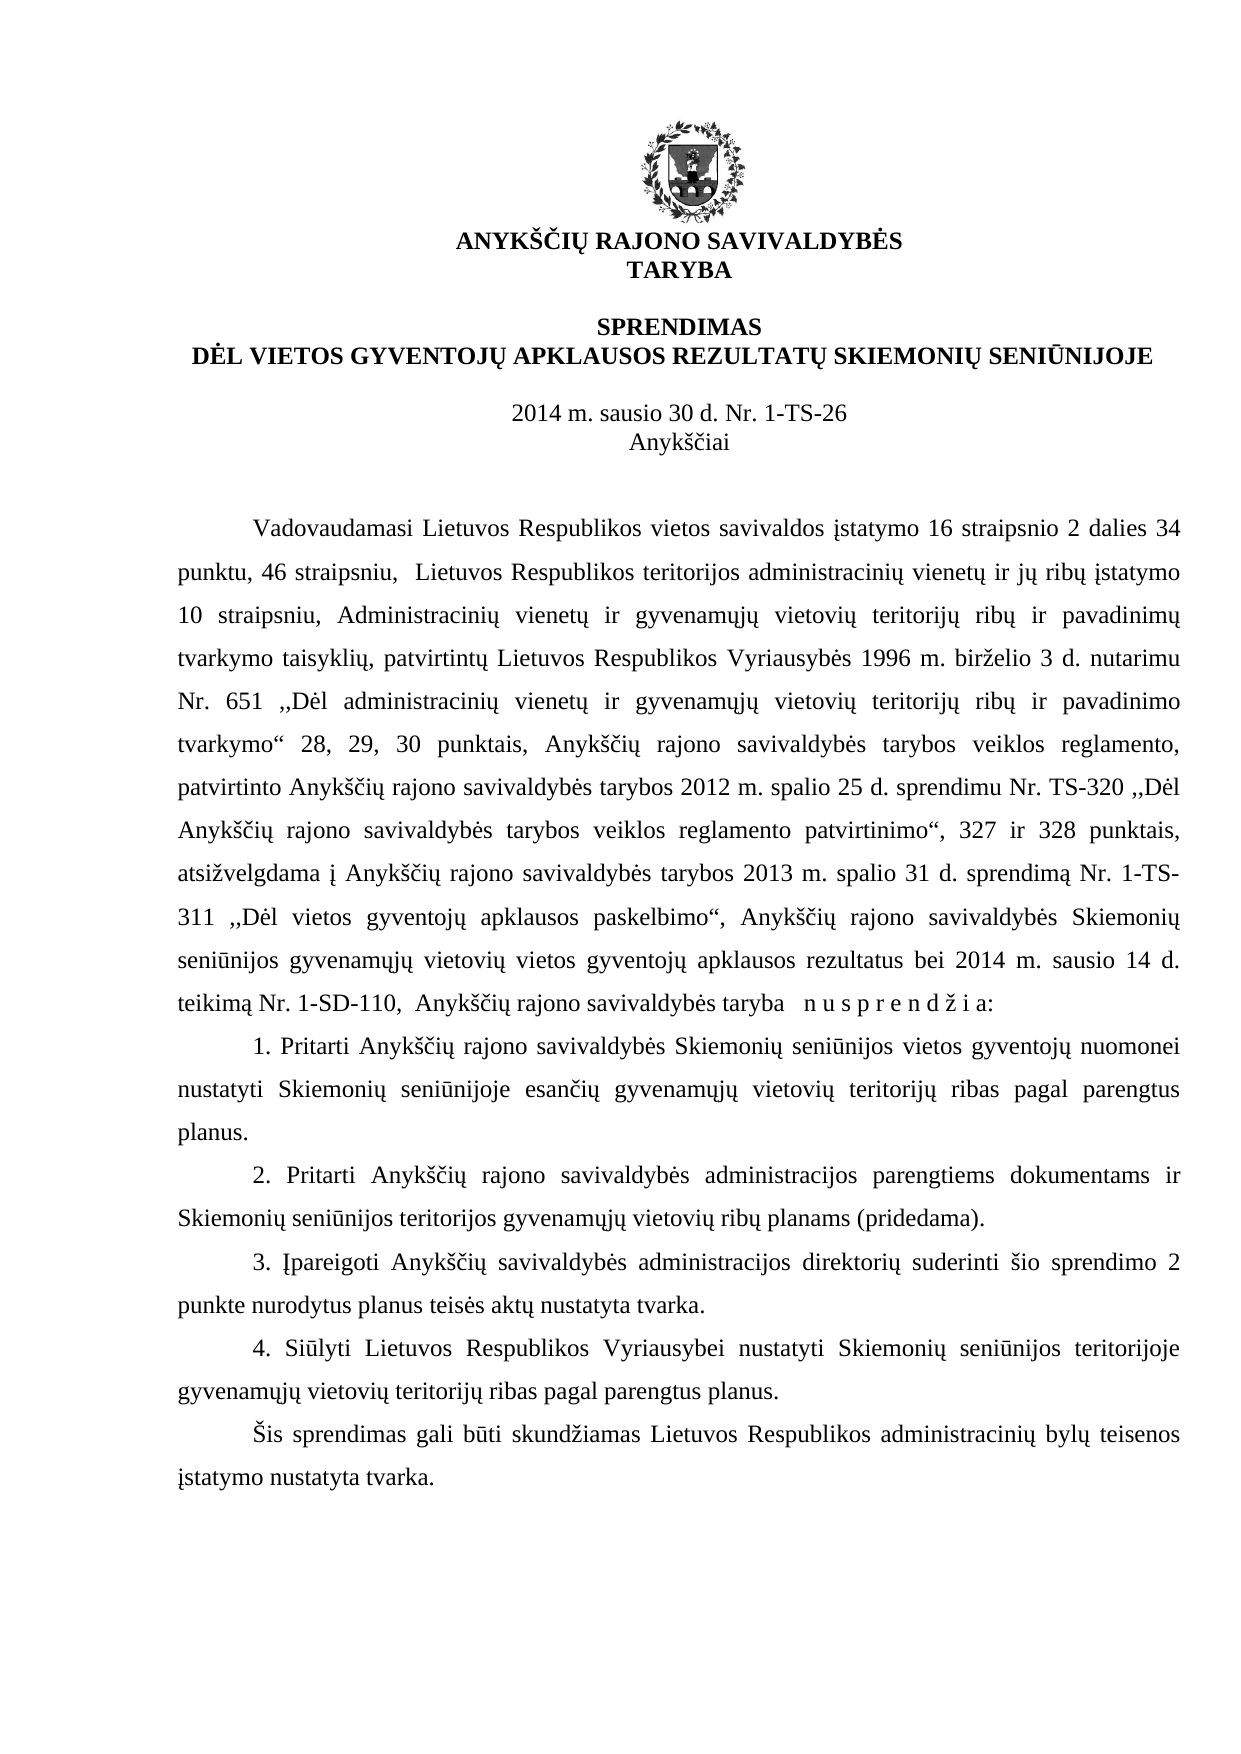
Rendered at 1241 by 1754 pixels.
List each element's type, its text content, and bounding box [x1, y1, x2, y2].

text TARYBA [177, 255, 1181, 283]
text Vadovaudamasi Lietuvos Respublikos vietos savivaldos įstatymo 16 straipsnio 2 dalies 34 punktu, 46 straipsniu, Lietuvos Respublikos teritorijos administracinių vienetų ir jų ribų įstatymo 10 straipsniu, Administracinių vienetų ir gyvenamųjų vietovių teritorijų ribų ir pavadinimų tvarkymo taisyklių, patvirtintų Lietuvos Respublikos Vyriausybės 1996 m. birželio 3 d. nutarimu Nr. 651 ,,Dėl administracinių vienetų ir gyvenamųjų vietovių teritorijų ribų ir pavadinimo tvarkymo“ 28, 29, 30 punktais, Anykščių rajono savivaldybės tarybos veiklos reglamento, patvirtinto Anykščių rajono savivaldybės tarybos 2012 m. spalio 25 d. sprendimu Nr. TS-320 ,,Dėl Anykščių rajono savivaldybės tarybos veiklos reglamento patvirtinimo“, 327 ir 328 punktais, atsižvelgdama į Anykščių rajono savivaldybės tarybos 2013 m. spalio 31 d. sprendimą Nr. 1-TS-311 ,,Dėl vietos gyventojų apklausos paskelbimo“, Anykščių rajono savivaldybės Skiemonių seniūnijos gyvenamųjų vietovių vietos gyventojų apklausos rezultatus bei 2014 m. sausio 14 d. teikimą Nr. 1-SD-110, Anykščių rajono savivaldybės taryba n u s p r e n d ž i a: [177, 513, 1181, 1017]
text 2. Pritarti Anykščių rajono savivaldybės administracijos parengtiems dokumentams ir Skiemonių seniūnijos teritorijos gyvenamųjų vietovių ribų planams (pridedama). [177, 1160, 1181, 1232]
text SPRENDIMAS [177, 312, 1181, 341]
text Anykščiai [177, 427, 1181, 456]
text 4. Siūlyti Lietuvos Respublikos Vyriausybei nustatyti Skiemonių seniūnijos teritorijoje gyvenamųjų vietovių teritorijų ribas pagal parengtus planus. [177, 1333, 1181, 1405]
text 2014 m. sausio 30 d. Nr. 1-TS-26 [177, 398, 1181, 427]
text Šis sprendimas gali būti skundžiamas Lietuvos Respublikos administracinių bylų teisenos įstatymo nustatyta tvarka. [177, 1419, 1181, 1491]
text 1. Pritarti Anykščių rajono savivaldybės Skiemonių seniūnijos vietos gyventojų nuomonei nustatyti Skiemonių seniūnijoje esančių gyvenamųjų vietovių teritorijų ribas pagal parengtus planus. [177, 1031, 1181, 1146]
text 3. Įpareigoti Anykščių savivaldybės administracijos direktorių suderinti šio sprendimo 2 punkte nurodytus planus teisės aktų nustatyta tvarka. [177, 1247, 1181, 1318]
text ANYKŠČIŲ RAJONO SAVIVALDYBĖS [177, 226, 1181, 255]
text Dėl vietos gyventojų apklausos rezultatų Skiemonių seniūnijoje [177, 341, 1181, 370]
